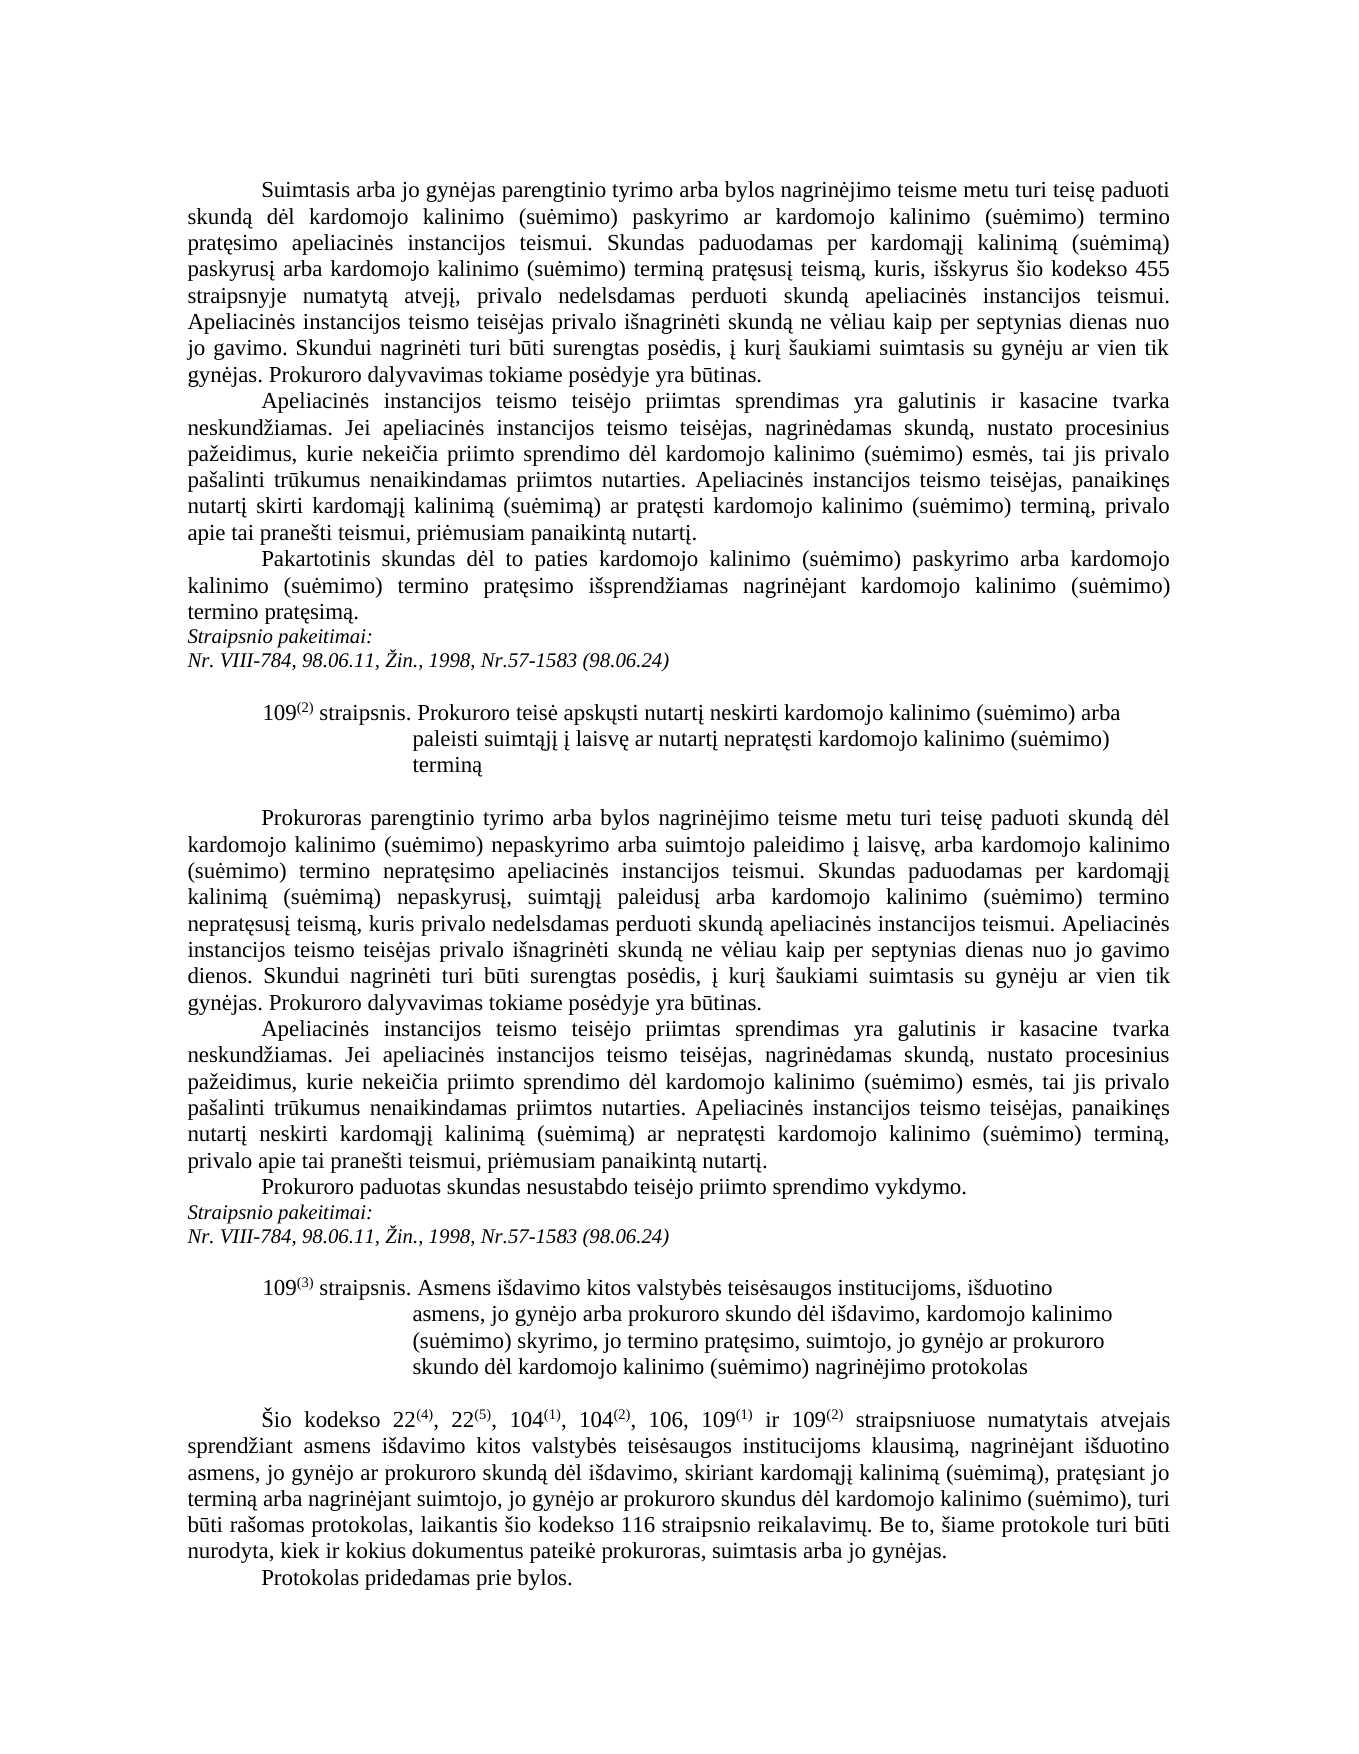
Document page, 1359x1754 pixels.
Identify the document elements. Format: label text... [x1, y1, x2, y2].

text Prokuroras parengtinio tyrimo arba bylos nagrinėjimo teisme metu turi teisę paduoti skundą dėl kardomojo kalinimo (suėmimo) nepaskyrimo arba suimtojo paleidimo į laisvę, arba kardomojo kalinimo (suėmimo) termino nepratęsimo apeliacinės instancijos teismui. Skundas paduodamas per kardomąjį kalinimą (suėmimą) nepaskyrusį, suimtąjį paleidusį arba kardomojo kalinimo (suėmimo) termino nepratęsusį teismą, kuris privalo nedelsdamas perduoti skundą apeliacinės instancijos teismui. Apeliacinės instancijos teismo teisėjas privalo išnagrinėti skundą ne vėliau kaip per septynias dienas nuo jo gavimo dienos. Skundui nagrinėti turi būti surengtas posėdis, į kurį šaukiami suimtasis su gynėju ar vien tik gynėjas. Prokuroro dalyvavimas tokiame posėdyje yra būtinas. [187, 804, 1171, 1015]
text 109(2) straipsnis. Prokuroro teisė apskųsti nutartį neskirti kardomojo kalinimo (suėmimo) arba [262, 699, 1171, 725]
text Apeliacinės instancijos teismo teisėjo priimtas sprendimas yra galutinis ir kasacine tvarka neskundžiamas. Jei apeliacinės instancijos teismo teisėjas, nagrinėdamas skundą, nustato procesinius pažeidimus, kurie nekeičia priimto sprendimo dėl kardomojo kalinimo (suėmimo) esmės, tai jis privalo pašalinti trūkumus nenaikindamas priimtos nutarties. Apeliacinės instancijos teismo teisėjas, panaikinęs nutartį skirti kardomąjį kalinimą (suėmimą) ar pratęsti kardomojo kalinimo (suėmimo) terminą, privalo apie tai pranešti teismui, priėmusiam panaikintą nutartį. [187, 387, 1171, 545]
text Prokuroro paduotas skundas nesustabdo teisėjo priimto sprendimo vykdymo. [209, 1173, 1171, 1199]
text (suėmimo) skyrimo, jo termino pratęsimo, suimtojo, jo gynėjo ar prokuroro [412, 1327, 1171, 1353]
text Suimtasis arba jo gynėjas parengtinio tyrimo arba bylos nagrinėjimo teisme metu turi teisę paduoti skundą dėl kardomojo kalinimo (suėmimo) paskyrimo ar kardomojo kalinimo (suėmimo) termino pratęsimo apeliacinės instancijos teismui. Skundas paduodamas per kardomąjį kalinimą (suėmimą) paskyrusį arba kardomojo kalinimo (suėmimo) terminą pratęsusį teismą, kuris, išskyrus šio kodekso 455 straipsnyje numatytą atvejį, privalo nedelsdamas perduoti skundą apeliacinės instancijos teismui. Apeliacinės instancijos teismo teisėjas privalo išnagrinėti skundą ne vėliau kaip per septynias dienas nuo jo gavimo. Skundui nagrinėti turi būti surengtas posėdis, į kurį šaukiami suimtasis su gynėju ar vien tik gynėjas. Prokuroro dalyvavimas tokiame posėdyje yra būtinas. [187, 176, 1171, 387]
text Pakartotinis skundas dėl to paties kardomojo kalinimo (suėmimo) paskyrimo arba kardomojo kalinimo (suėmimo) termino pratęsimo išsprendžiamas nagrinėjant kardomojo kalinimo (suėmimo) termino pratęsimą. [187, 545, 1171, 624]
text terminą [412, 752, 1171, 778]
text Protokolas pridedamas prie bylos. [187, 1564, 1171, 1590]
text Šio kodekso 22(4), 22(5), 104(1), 104(2), 106, 109(1) ir 109(2) straipsniuose numatytais atvejais sprendžiant asmens išdavimo kitos valstybės teisėsaugos institucijoms klausimą, nagrinėjant išduotino asmens, jo gynėjo ar prokuroro skundą dėl išdavimo, skiriant kardomąjį kalinimą (suėmimą), pratęsiant jo terminą arba nagrinėjant suimtojo, jo gynėjo ar prokuroro skundus dėl kardomojo kalinimo (suėmimo), turi būti rašomas protokolas, laikantis šio kodekso 116 straipsnio reikalavimų. Be to, šiame protokole turi būti nurodyta, kiek ir kokius dokumentus pateikė prokuroras, suimtasis arba jo gynėjas. [187, 1406, 1171, 1564]
text Nr. VIII-784, 98.06.11, Žin., 1998, Nr.57-1583 (98.06.24) [187, 648, 1171, 672]
text Straipsnio pakeitimai: [187, 1199, 1171, 1224]
text asmens, jo gynėjo arba prokuroro skundo dėl išdavimo, kardomojo kalinimo [412, 1300, 1171, 1327]
text 109(3) straipsnis. Asmens išdavimo kitos valstybės teisėsaugos institucijoms, išduotino [262, 1274, 1171, 1300]
text paleisti suimtąjį į laisvę ar nutartį nepratęsti kardomojo kalinimo (suėmimo) [412, 725, 1171, 752]
text Straipsnio pakeitimai: [187, 624, 1171, 648]
text skundo dėl kardomojo kalinimo (suėmimo) nagrinėjimo protokolas [412, 1353, 1171, 1379]
text Apeliacinės instancijos teismo teisėjo priimtas sprendimas yra galutinis ir kasacine tvarka neskundžiamas. Jei apeliacinės instancijos teismo teisėjas, nagrinėdamas skundą, nustato procesinius pažeidimus, kurie nekeičia priimto sprendimo dėl kardomojo kalinimo (suėmimo) esmės, tai jis privalo pašalinti trūkumus nenaikindamas priimtos nutarties. Apeliacinės instancijos teismo teisėjas, panaikinęs nutartį neskirti kardomąjį kalinimą (suėmimą) ar nepratęsti kardomojo kalinimo (suėmimo) terminą, privalo apie tai pranešti teismui, priėmusiam panaikintą nutartį. [187, 1015, 1171, 1173]
text Nr. VIII-784, 98.06.11, Žin., 1998, Nr.57-1583 (98.06.24) [187, 1224, 1171, 1248]
